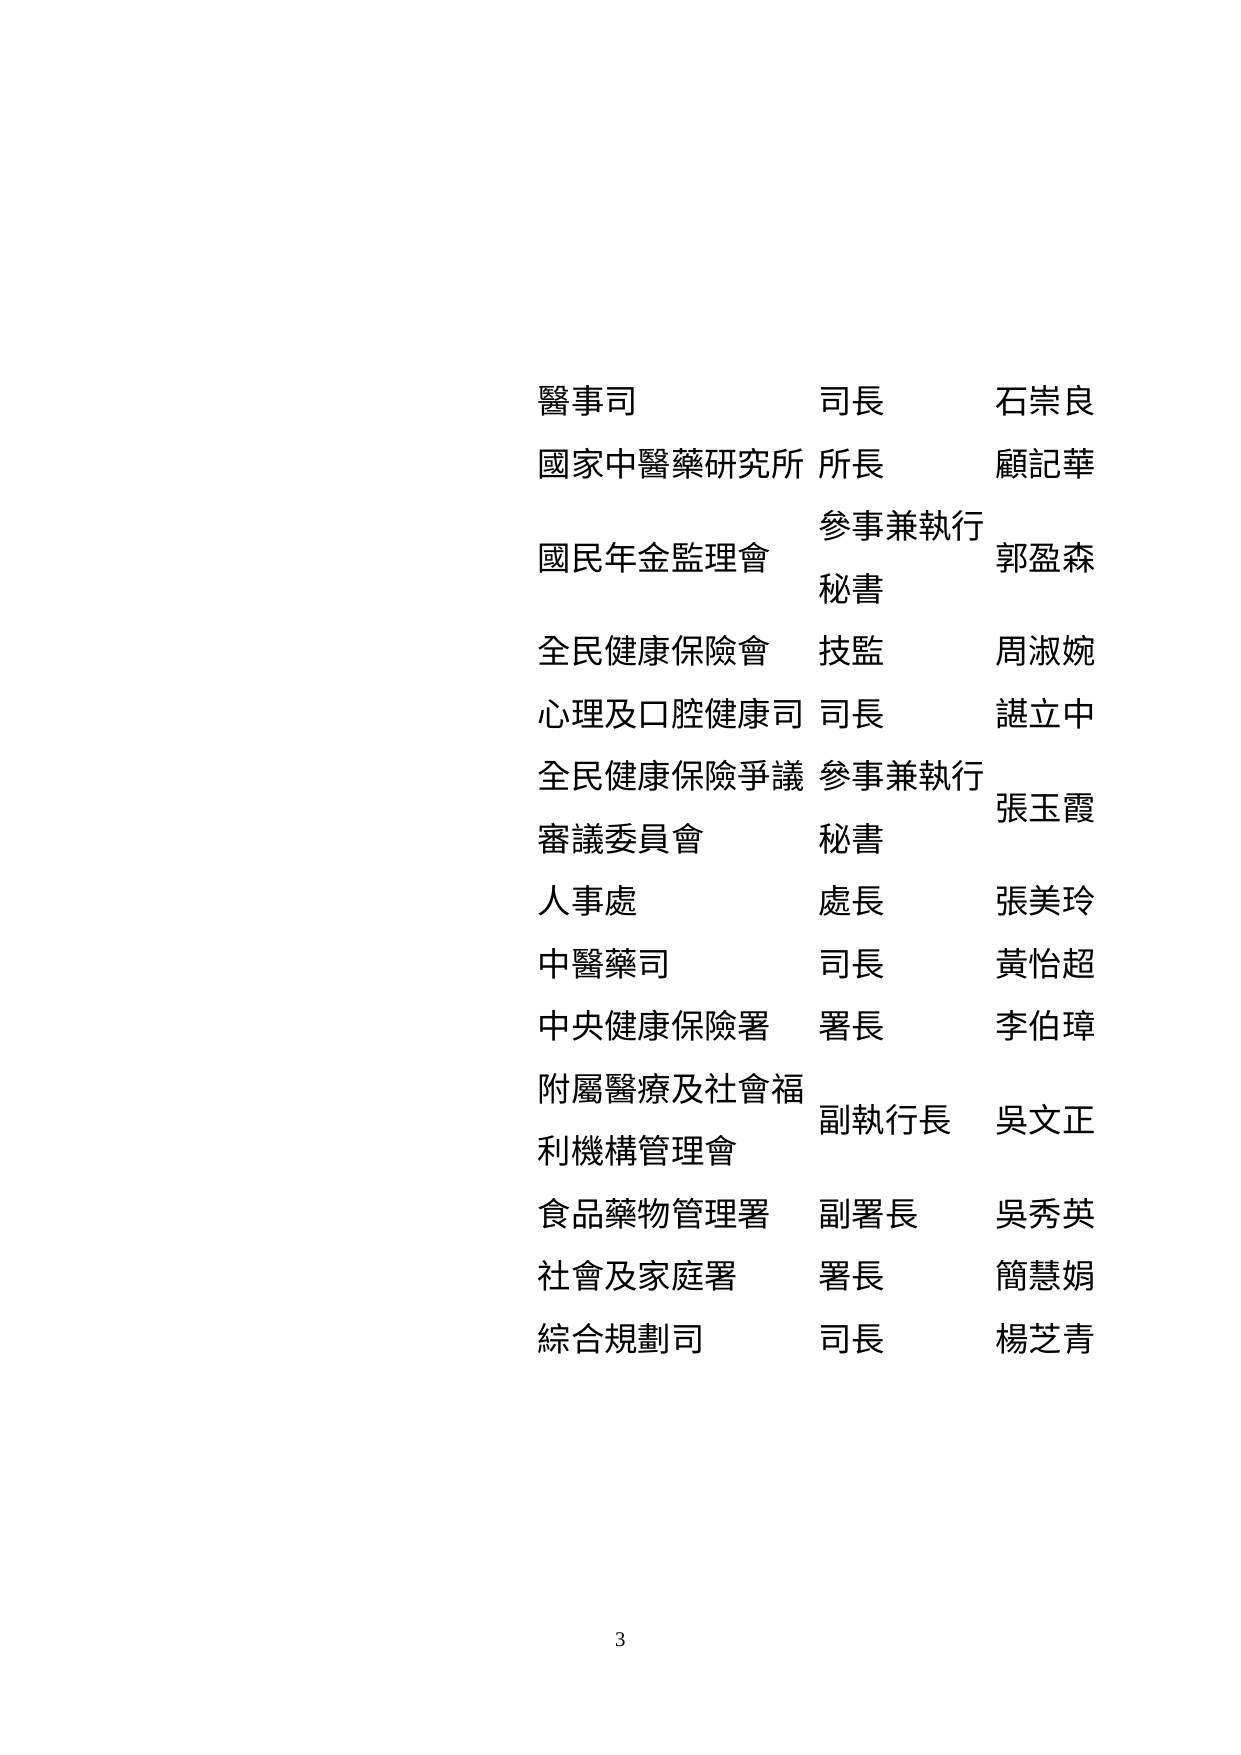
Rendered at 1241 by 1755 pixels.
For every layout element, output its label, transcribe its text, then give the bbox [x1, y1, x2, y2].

table_cell [286, 858, 534, 920]
table_cell [118, 733, 286, 858]
table_cell [286, 1295, 534, 1358]
table_cell [118, 858, 286, 920]
table_cell 黃怡超 [992, 920, 1125, 983]
table_cell [118, 358, 286, 420]
table_cell 全民健康保險會 [535, 608, 815, 670]
table_cell [118, 483, 286, 608]
table_cell 社會及家庭署 [535, 1233, 815, 1295]
table_cell 司長 [815, 920, 992, 983]
table_cell [118, 670, 286, 733]
table_cell 食品藥物管理署 [535, 1170, 815, 1233]
table_cell 處長 [815, 858, 992, 920]
table_cell [118, 1170, 286, 1233]
table_cell 心理及口腔健康司 [535, 670, 815, 733]
table_cell [118, 420, 286, 483]
table_cell 副署長 [815, 1170, 992, 1233]
table_cell [118, 920, 286, 983]
table_cell 郭盈森 [992, 483, 1125, 608]
table_cell 附屬醫療及社會福利機構管理會 [535, 1045, 815, 1170]
table_cell 張玉霞 [992, 733, 1125, 858]
table_cell 張美玲 [992, 858, 1125, 920]
table_cell 中央健康保險署 [535, 983, 815, 1045]
table_cell [118, 1045, 286, 1170]
table_cell [286, 608, 534, 670]
table_cell [286, 983, 534, 1045]
table_cell 國家中醫藥研究所 [535, 420, 815, 483]
table_cell [118, 983, 286, 1045]
table_cell 全民健康保險爭議審議委員會 [535, 733, 815, 858]
table_cell 國民年金監理會 [535, 483, 815, 608]
table_cell [286, 670, 534, 733]
table_cell [118, 608, 286, 670]
table_cell 吳文正 [992, 1045, 1125, 1170]
table_cell [286, 420, 534, 483]
table_cell 李伯璋 [992, 983, 1125, 1045]
table_cell 署長 [815, 1233, 992, 1295]
table_cell [286, 1045, 534, 1170]
table_cell [118, 1295, 286, 1358]
table_cell [286, 1170, 534, 1233]
table_cell 諶立中 [992, 670, 1125, 733]
table_cell 顧記華 [992, 420, 1125, 483]
table_cell 周淑婉 [992, 608, 1125, 670]
table_cell [286, 920, 534, 983]
table_cell 副執行長 [815, 1045, 992, 1170]
table_cell 技監 [815, 608, 992, 670]
table_cell 吳秀英 [992, 1170, 1125, 1233]
table_cell [286, 483, 534, 608]
table_cell 簡慧娟 [992, 1233, 1125, 1295]
table_cell [286, 358, 534, 420]
table_cell 綜合規劃司 [535, 1295, 815, 1358]
table_cell 人事處 [535, 858, 815, 920]
table_cell 醫事司 [535, 358, 815, 420]
table_cell 中醫藥司 [535, 920, 815, 983]
table_cell 所長 [815, 420, 992, 483]
table_cell 司長 [815, 1295, 992, 1358]
table_cell [286, 1233, 534, 1295]
table_cell 署長 [815, 983, 992, 1045]
table_cell 石崇良 [992, 358, 1125, 420]
table_cell 司長 [815, 358, 992, 420]
table_cell 楊芝青 [992, 1295, 1125, 1358]
table_cell 司長 [815, 670, 992, 733]
table_cell 參事兼執行秘書 [815, 483, 992, 608]
table_cell 參事兼執行秘書 [815, 733, 992, 858]
table_cell [286, 733, 534, 858]
table_cell [118, 1233, 286, 1295]
